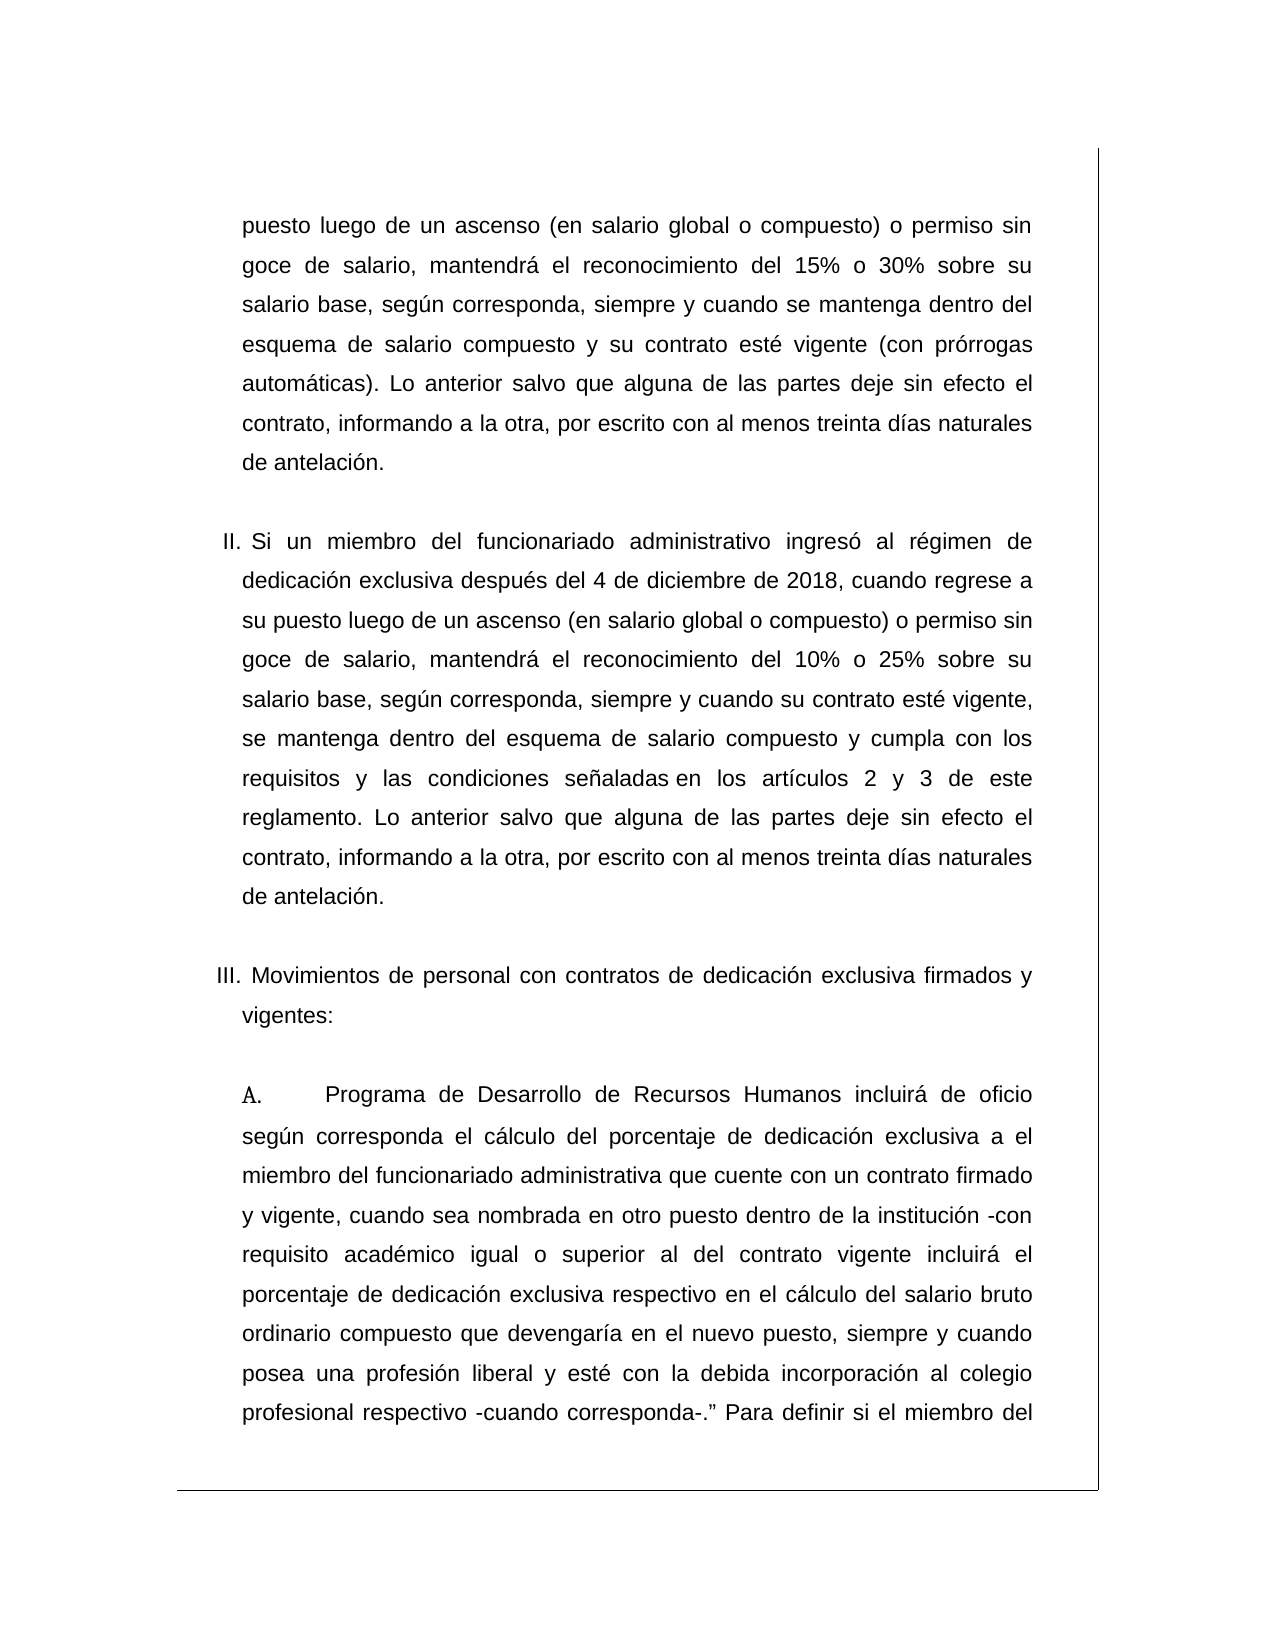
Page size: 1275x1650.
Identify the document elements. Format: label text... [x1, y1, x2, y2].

list Si un miembro del funcionariado administrativo ingresó al régimen de dedicación exclusiva después del 4 de diciembre de 2018, cuando regrese a su puesto luego de un ascenso (en salario global o compuesto) o permiso sin goce de salario, mantendrá el reconocimiento del 10% o 25% sobre su salario base, según corresponda, siempre y cuando su contrato esté vigente, se mantenga dentro del esquema de salario compuesto y cumpla con los requisitos y las condiciones señaladas en los artículos 2 y 3 de este reglamento. Lo anterior salvo que alguna de las partes deje sin efecto el contrato, informando a la otra, por escrito con al menos treinta días naturales de antelación. [177, 463, 1098, 898]
list Programa de Desarrollo de Recursos Humanos incluirá de oficio según corresponda el cálculo del porcentaje de dedicación exclusiva a el miembro del funcionariado administrativa que cuente con un contrato firmado y vigente, cuando sea nombrada en otro puesto dentro de la institución -con requisito académico igual o superior al del contrato vigente incluirá el porcentaje de dedicación exclusiva respectivo en el cálculo del salario bruto ordinario compuesto que devengaría en el nuevo puesto, siempre y cuando posea una profesión liberal y esté con la debida incorporación al colegio profesional respectivo -cuando corresponda-.” Para definir si el miembro del funcionariado será remunerada, en el nuevo puesto, en salario compuesto o salario global, se considerará lo siguiente: [177, 1016, 1098, 1490]
list Si un miembro del funcionariado administrativo ingresó al régimen de dedicación exclusiva antes del 4 de diciembre de 2018, cuando regrese a su puesto luego de un ascenso (en salario global o compuesto) o permiso sin goce de salario, mantendrá el reconocimiento del 15% o 30% sobre su salario base, según corresponda, siempre y cuando se mantenga dentro del esquema de salario compuesto y su contrato esté vigente (con prórrogas automáticas). Lo anterior salvo que alguna de las partes deje sin efecto el contrato, informando a la otra, por escrito con al menos treinta días naturales de antelación. [177, 148, 1098, 463]
list Movimientos de personal con contratos de dedicación exclusiva firmados y vigentes: [177, 898, 1098, 1016]
